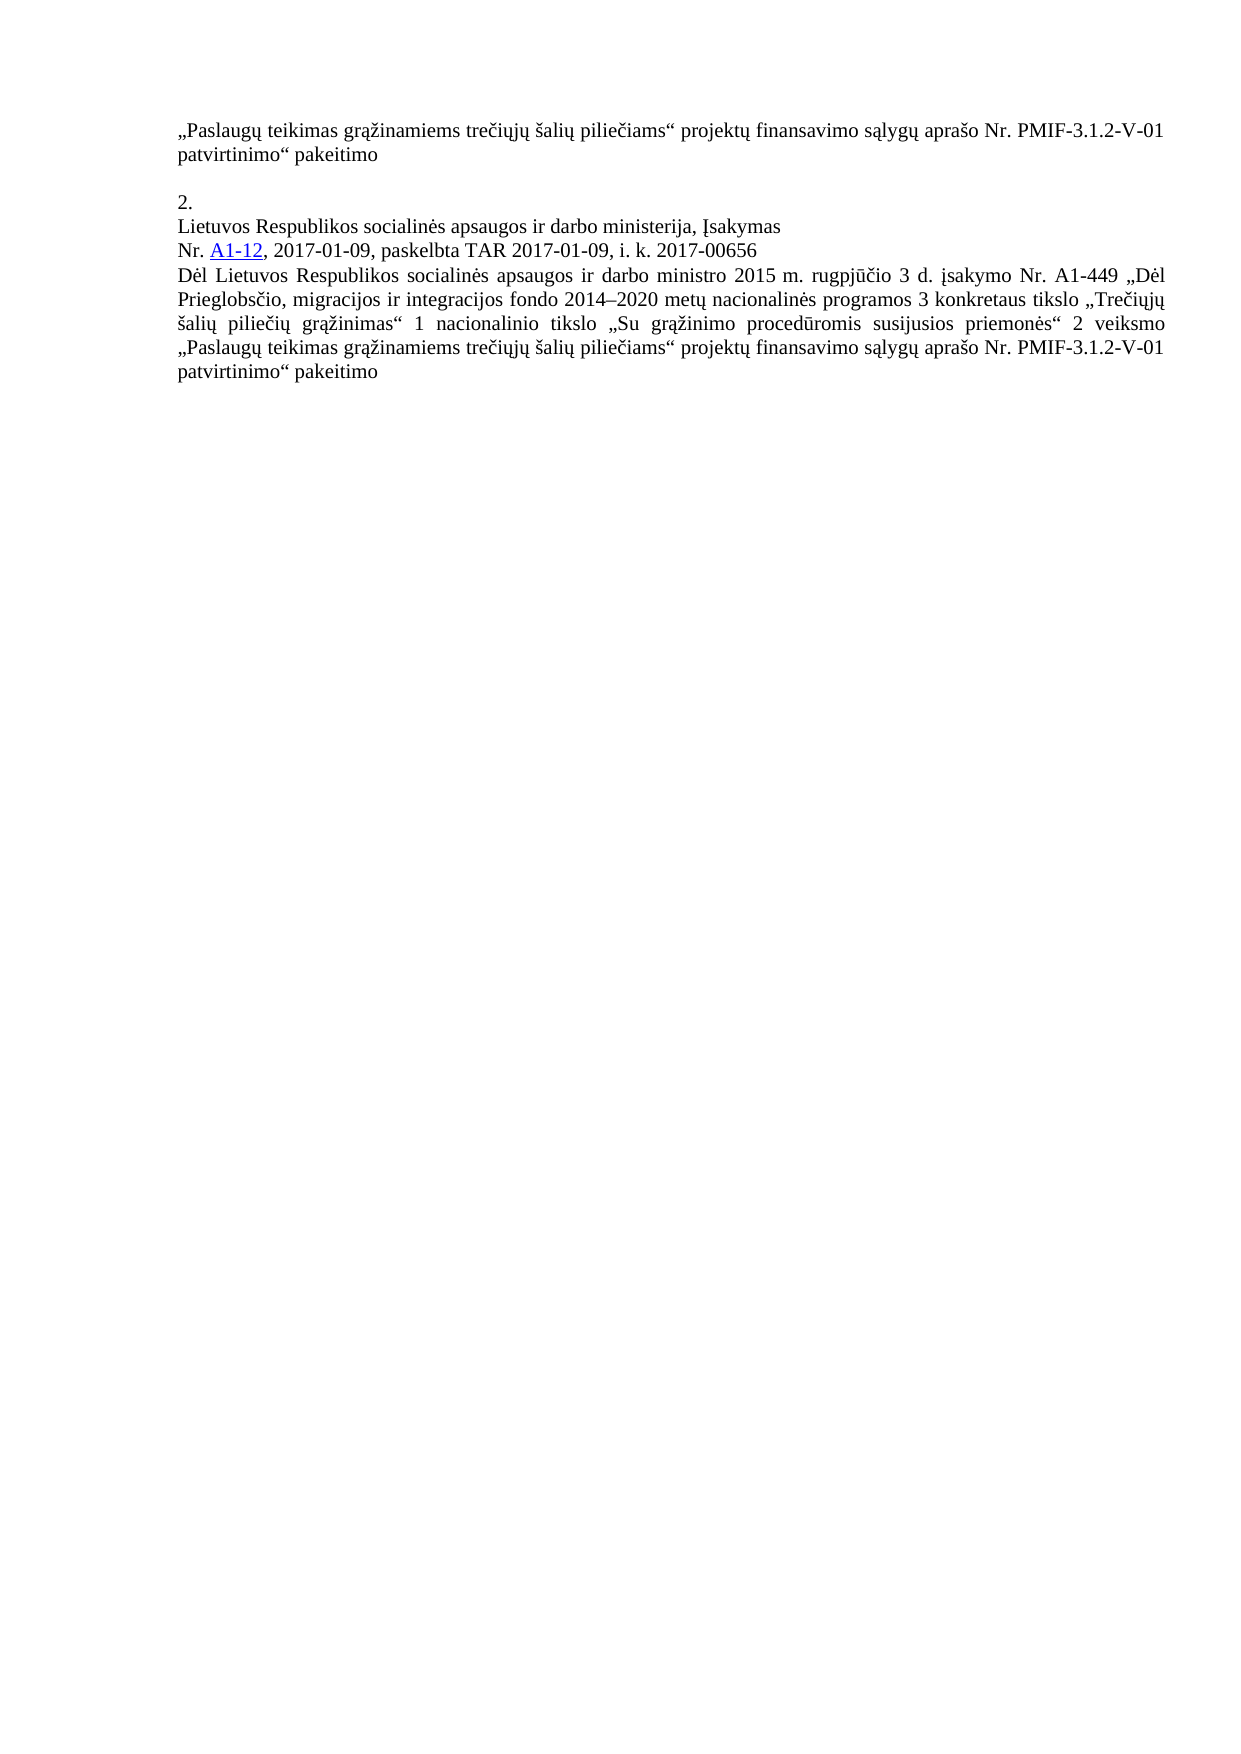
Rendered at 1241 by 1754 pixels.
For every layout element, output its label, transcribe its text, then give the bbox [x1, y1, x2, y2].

text Lietuvos Respublikos socialinės apsaugos ir darbo ministerija, Įsakymas [177, 214, 1166, 238]
text 2. [177, 190, 1166, 214]
text Nr. A1-12, 2017-01-09, paskelbta TAR 2017-01-09, i. k. 2017-00656 [177, 238, 1166, 262]
text „Paslaugų teikimas grąžinamiems trečiųjų šalių piliečiams“ projektų finansavimo sąlygų aprašo Nr. PMIF-3.1.2-V-01 patvirtinimo“ pakeitimo [177, 118, 1166, 166]
text Dėl Lietuvos Respublikos socialinės apsaugos ir darbo ministro 2015 m. rugpjūčio 3 d. įsakymo Nr. A1-449 „Dėl Prieglobsčio, migracijos ir integracijos fondo 2014–2020 metų nacionalinės programos 3 konkretaus tikslo „Trečiųjų šalių piliečių grąžinimas“ 1 nacionalinio tikslo „Su grąžinimo procedūromis susijusios priemonės“ 2 veiksmo „Paslaugų teikimas grąžinamiems trečiųjų šalių piliečiams“ projektų finansavimo sąlygų aprašo Nr. PMIF-3.1.2-V-01 patvirtinimo“ pakeitimo [177, 262, 1166, 383]
